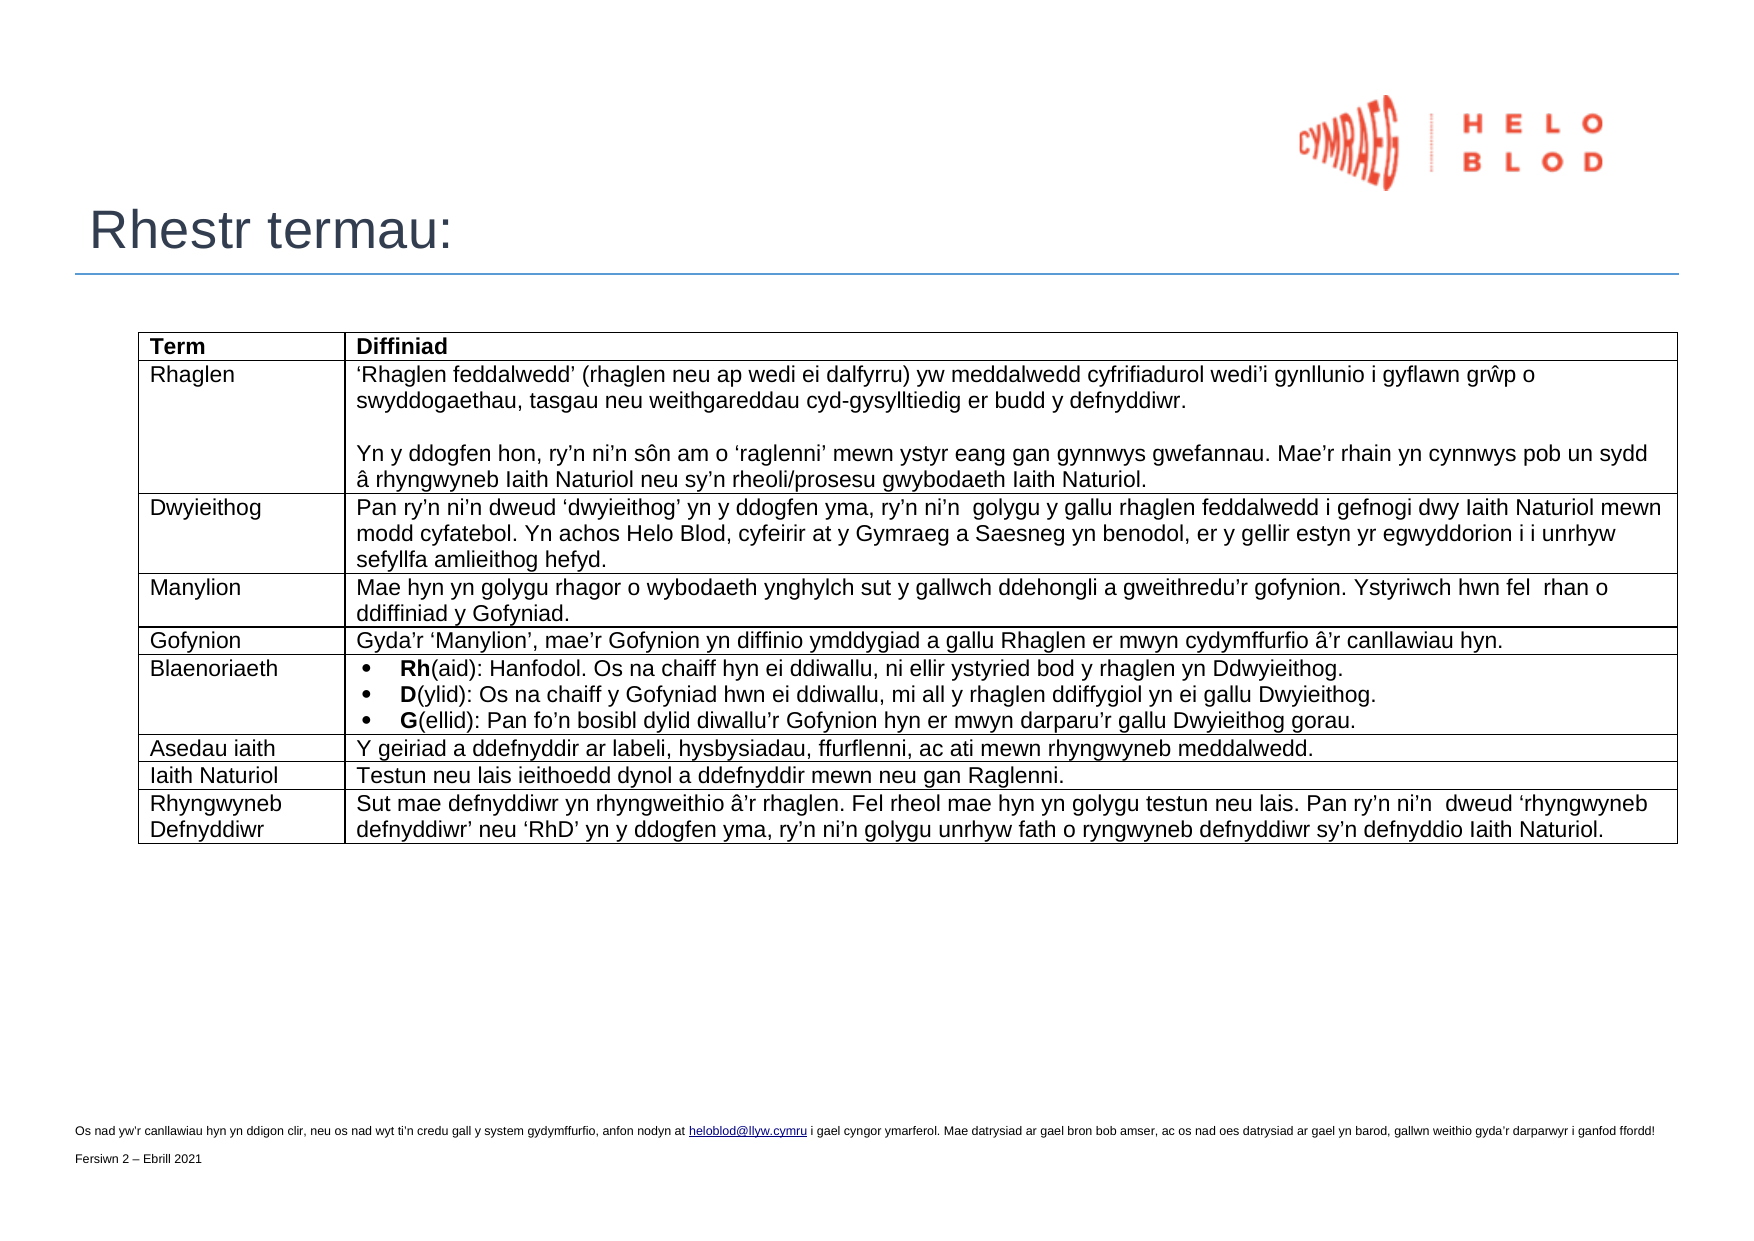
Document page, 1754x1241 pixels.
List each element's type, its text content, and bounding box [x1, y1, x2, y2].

table_cell Rhyngwyneb Defnyddiwr [139, 790, 344, 842]
table_cell Dwyieithog [139, 494, 344, 573]
table_cell Iaith Naturiol [139, 762, 344, 789]
table_cell Sut mae defnyddiwr yn rhyngweithio â’r rhaglen. Fel rheol mae hyn yn golygu testun neu lais. Pan ry’n ni’n dweud ‘rhyngwyneb defnyddiwr’ neu ‘RhD’ yn y ddogfen yma, ry’n ni’n golygu unrhyw fath o ryngwyneb defnyddiwr sy’n defnyddio Iaith Naturiol. [346, 790, 1677, 842]
table_cell Pan ry’n ni’n dweud ‘dwyieithog’ yn y ddogfen yma, ry’n ni’n golygu y gallu rhaglen feddalwedd i gefnogi dwy Iaith Naturiol mewn modd cyfatebol. Yn achos Helo Blod, cyfeirir at y Gymraeg a Saesneg yn benodol, er y gellir estyn yr egwyddorion i i unrhyw sefyllfa amlieithog hefyd. [346, 494, 1677, 573]
table_cell Testun neu lais ieithoedd dynol a ddefnyddir mewn neu gan Raglenni. [346, 762, 1677, 789]
title Rhestr termau: [75, 191, 1679, 273]
table_cell Gyda’r ‘Manylion’, mae’r Gofynion yn diffinio ymddygiad a gallu Rhaglen er mwyn cydymffurfio â’r canllawiau hyn. [346, 628, 1677, 654]
table_cell Y geiriad a ddefnyddir ar labeli, hysbysiadau, ffurflenni, ac ati mewn rhyngwyneb meddalwedd. [346, 735, 1677, 761]
table_header Diffiniad [346, 333, 1677, 360]
table_cell Gofynion [139, 628, 344, 654]
table_header Term [139, 333, 344, 360]
table_cell ‘Rhaglen feddalwedd’ (rhaglen neu ap wedi ei dalfyrru) yw meddalwedd cyfrifiadurol wedi’i gynllunio i gyflawn grŵp o swyddogaethau, tasgau neu weithgareddau cyd-gysylltiedig er budd y defnyddiwr. Yn y ddogfen hon, ry’n ni’n sôn am o ‘raglenni’ mewn ystyr eang gan gynnwys gwefannau. Mae’r rhain yn cynnwys pob un sydd â rhyngwyneb Iaith Naturiol neu sy’n rheoli/prosesu gwybodaeth Iaith Naturiol. [346, 361, 1677, 492]
table_cell Manylion [139, 574, 344, 626]
table_cell Rh(aid): Hanfodol. Os na chaiff hyn ei ddiwallu, ni ellir ystyried bod y rhaglen yn Ddwyieithog. D(ylid): Os na chaiff y Gofyniad hwn ei ddiwallu, mi all y rhaglen ddiffygiol yn ei gallu Dwyieithog. G(ellid): Pan fo’n bosibl dylid diwallu’r Gofynion hyn er mwyn darparu’r gallu Dwyieithog gorau. [346, 655, 1677, 734]
table_cell Mae hyn yn golygu rhagor o wybodaeth ynghylch sut y gallwch ddehongli a gweithredu’r gofynion. Ystyriwch hwn fel rhan o ddiffiniad y Gofyniad. [346, 574, 1677, 626]
table_cell Rhaglen [139, 361, 344, 492]
table_cell Blaenoriaeth [139, 655, 344, 734]
table_cell Asedau iaith [139, 735, 344, 761]
